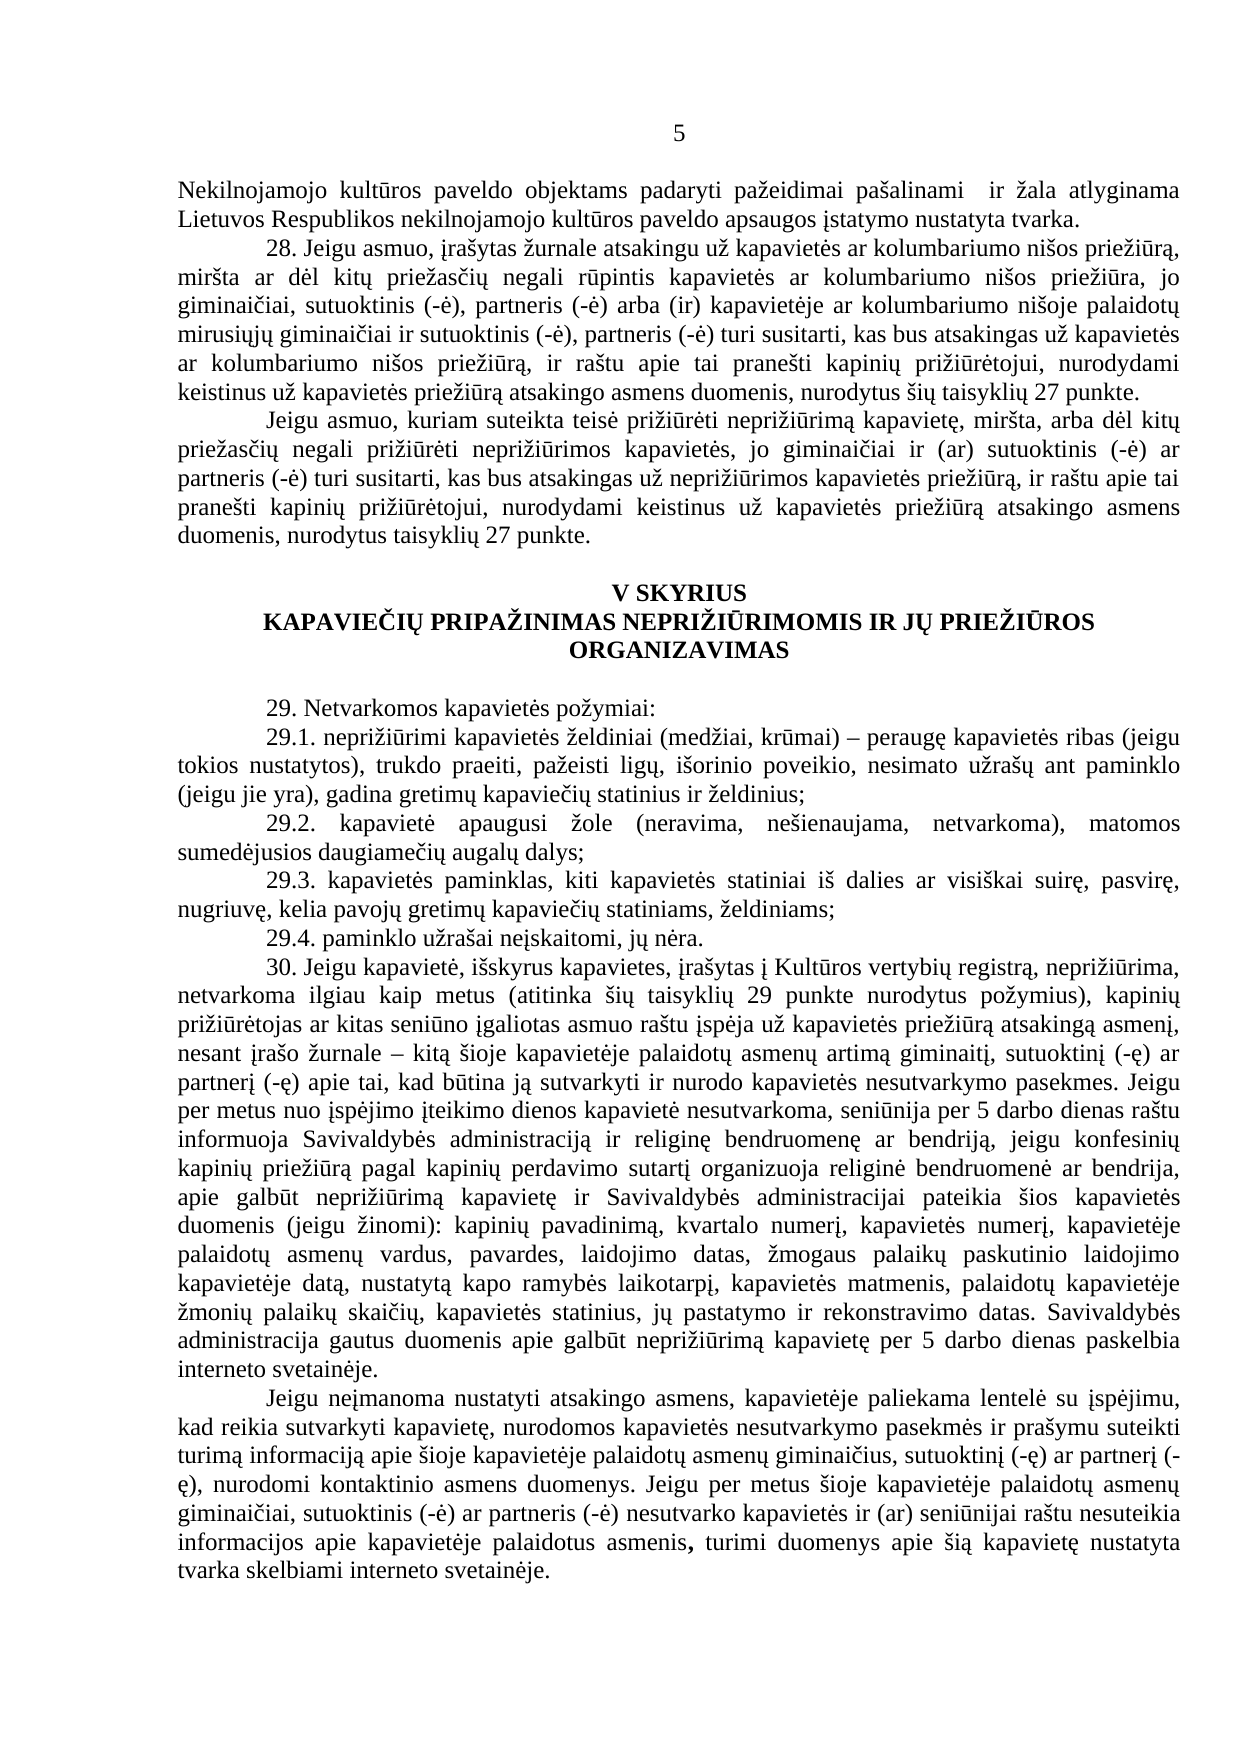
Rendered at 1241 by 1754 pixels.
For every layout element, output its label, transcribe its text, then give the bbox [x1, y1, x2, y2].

text 30. Jeigu kapavietė, išskyrus kapavietes, įrašytas į Kultūros vertybių registrą, neprižiūrima, netvarkoma ilgiau kaip metus (atitinka šių taisyklių 29 punkte nurodytus požymius), kapinių prižiūrėtojas ar kitas seniūno įgaliotas asmuo raštu įspėja už kapavietės priežiūrą atsakingą asmenį, nesant įrašo žurnale – kitą šioje kapavietėje palaidotų asmenų artimą giminaitį, sutuoktinį (-ę) ar partnerį (-ę) apie tai, kad būtina ją sutvarkyti ir nurodo kapavietės nesutvarkymo pasekmes. Jeigu per metus nuo įspėjimo įteikimo dienos kapavietė nesutvarkoma, seniūnija per 5 darbo dienas raštu informuoja Savivaldybės administraciją ir religinę bendruomenę ar bendriją, jeigu konfesinių kapinių priežiūrą pagal kapinių perdavimo sutartį organizuoja religinė bendruomenė ar bendrija, apie galbūt neprižiūrimą kapavietę ir Savivaldybės administracijai pateikia šios kapavietės duomenis (jeigu žinomi): kapinių pavadinimą, kvartalo numerį, kapavietės numerį, kapavietėje palaidotų asmenų vardus, pavardes, laidojimo datas, žmogaus palaikų paskutinio laidojimo kapavietėje datą, nustatytą kapo ramybės laikotarpį, kapavietės matmenis, palaidotų kapavietėje žmonių palaikų skaičių, kapavietės statinius, jų pastatymo ir rekonstravimo datas. Savivaldybės administracija gautus duomenis apie galbūt neprižiūrimą kapavietę per 5 darbo dienas paskelbia interneto svetainėje. [177, 952, 1181, 1383]
text Jeigu asmuo, kuriam suteikta teisė prižiūrėti neprižiūrimą kapavietę, miršta, arba dėl kitų priežasčių negali prižiūrėti neprižiūrimos kapavietės, jo giminaičiai ir (ar) sutuoktinis (-ė) ar partneris (-ė) turi susitarti, kas bus atsakingas už neprižiūrimos kapavietės priežiūrą, ir raštu apie tai pranešti kapinių prižiūrėtojui, nurodydami keistinus už kapavietės priežiūrą atsakingo asmens duomenis, nurodytus taisyklių 27 punkte. [177, 406, 1181, 549]
text KAPAVIEČIŲ PRIPAŽINIMAS NEPRIŽIŪRIMOMIS IR JŲ PRIEŽIŪROS ORGANIZAVIMAS [177, 607, 1181, 664]
text Nekilnojamojo kultūros paveldo objektams padaryti pažeidimai pašalinami ir žala atlyginama Lietuvos Respublikos nekilnojamojo kultūros paveldo apsaugos įstatymo nustatyta tvarka. [177, 176, 1181, 233]
text 29.2. kapavietė apaugusi žole (neravima, nešienaujama, netvarkoma), matomos sumedėjusios daugiamečių augalų dalys; [177, 808, 1181, 866]
text 29. Netvarkomos kapavietės požymiai: [177, 693, 1181, 722]
text V SKYRIUS [177, 578, 1181, 607]
text 29.3. kapavietės paminklas, kiti kapavietės statiniai iš dalies ar visiškai suirę, pasvirę, nugriuvę, kelia pavojų gretimų kapaviečių statiniams, želdiniams; [177, 866, 1181, 923]
text 29.4. paminklo užrašai neįskaitomi, jų nėra. [177, 923, 1181, 952]
text 29.1. neprižiūrimi kapavietės želdiniai (medžiai, krūmai) – peraugę kapavietės ribas (jeigu tokios nustatytos), trukdo praeiti, pažeisti ligų, išorinio poveikio, nesimato užrašų ant paminklo (jeigu jie yra), gadina gretimų kapaviečių statinius ir želdinius; [177, 722, 1181, 808]
text 28. Jeigu asmuo, įrašytas žurnale atsakingu už kapavietės ar kolumbariumo nišos priežiūrą, miršta ar dėl kitų priežasčių negali rūpintis kapavietės ar kolumbariumo nišos priežiūra, jo giminaičiai, sutuoktinis (-ė), partneris (-ė) arba (ir) kapavietėje ar kolumbariumo nišoje palaidotų mirusiųjų giminaičiai ir sutuoktinis (-ė), partneris (-ė) turi susitarti, kas bus atsakingas už kapavietės ar kolumbariumo nišos priežiūrą, ir raštu apie tai pranešti kapinių prižiūrėtojui, nurodydami keistinus už kapavietės priežiūrą atsakingo asmens duomenis, nurodytus šių taisyklių 27 punkte. [177, 233, 1181, 406]
text Jeigu neįmanoma nustatyti atsakingo asmens, kapavietėje paliekama lentelė su įspėjimu, kad reikia sutvarkyti kapavietę, nurodomos kapavietės nesutvarkymo pasekmės ir prašymu suteikti turimą informaciją apie šioje kapavietėje palaidotų asmenų giminaičius, sutuoktinį (-ę) ar partnerį (-ę), nurodomi kontaktinio asmens duomenys. Jeigu per metus šioje kapavietėje palaidotų asmenų giminaičiai, sutuoktinis (-ė) ar partneris (-ė) nesutvarko kapavietės ir (ar) seniūnijai raštu nesuteikia informacijos apie kapavietėje palaidotus asmenis, turimi duomenys apie šią kapavietę nustatyta tvarka skelbiami interneto svetainėje. [177, 1383, 1181, 1584]
